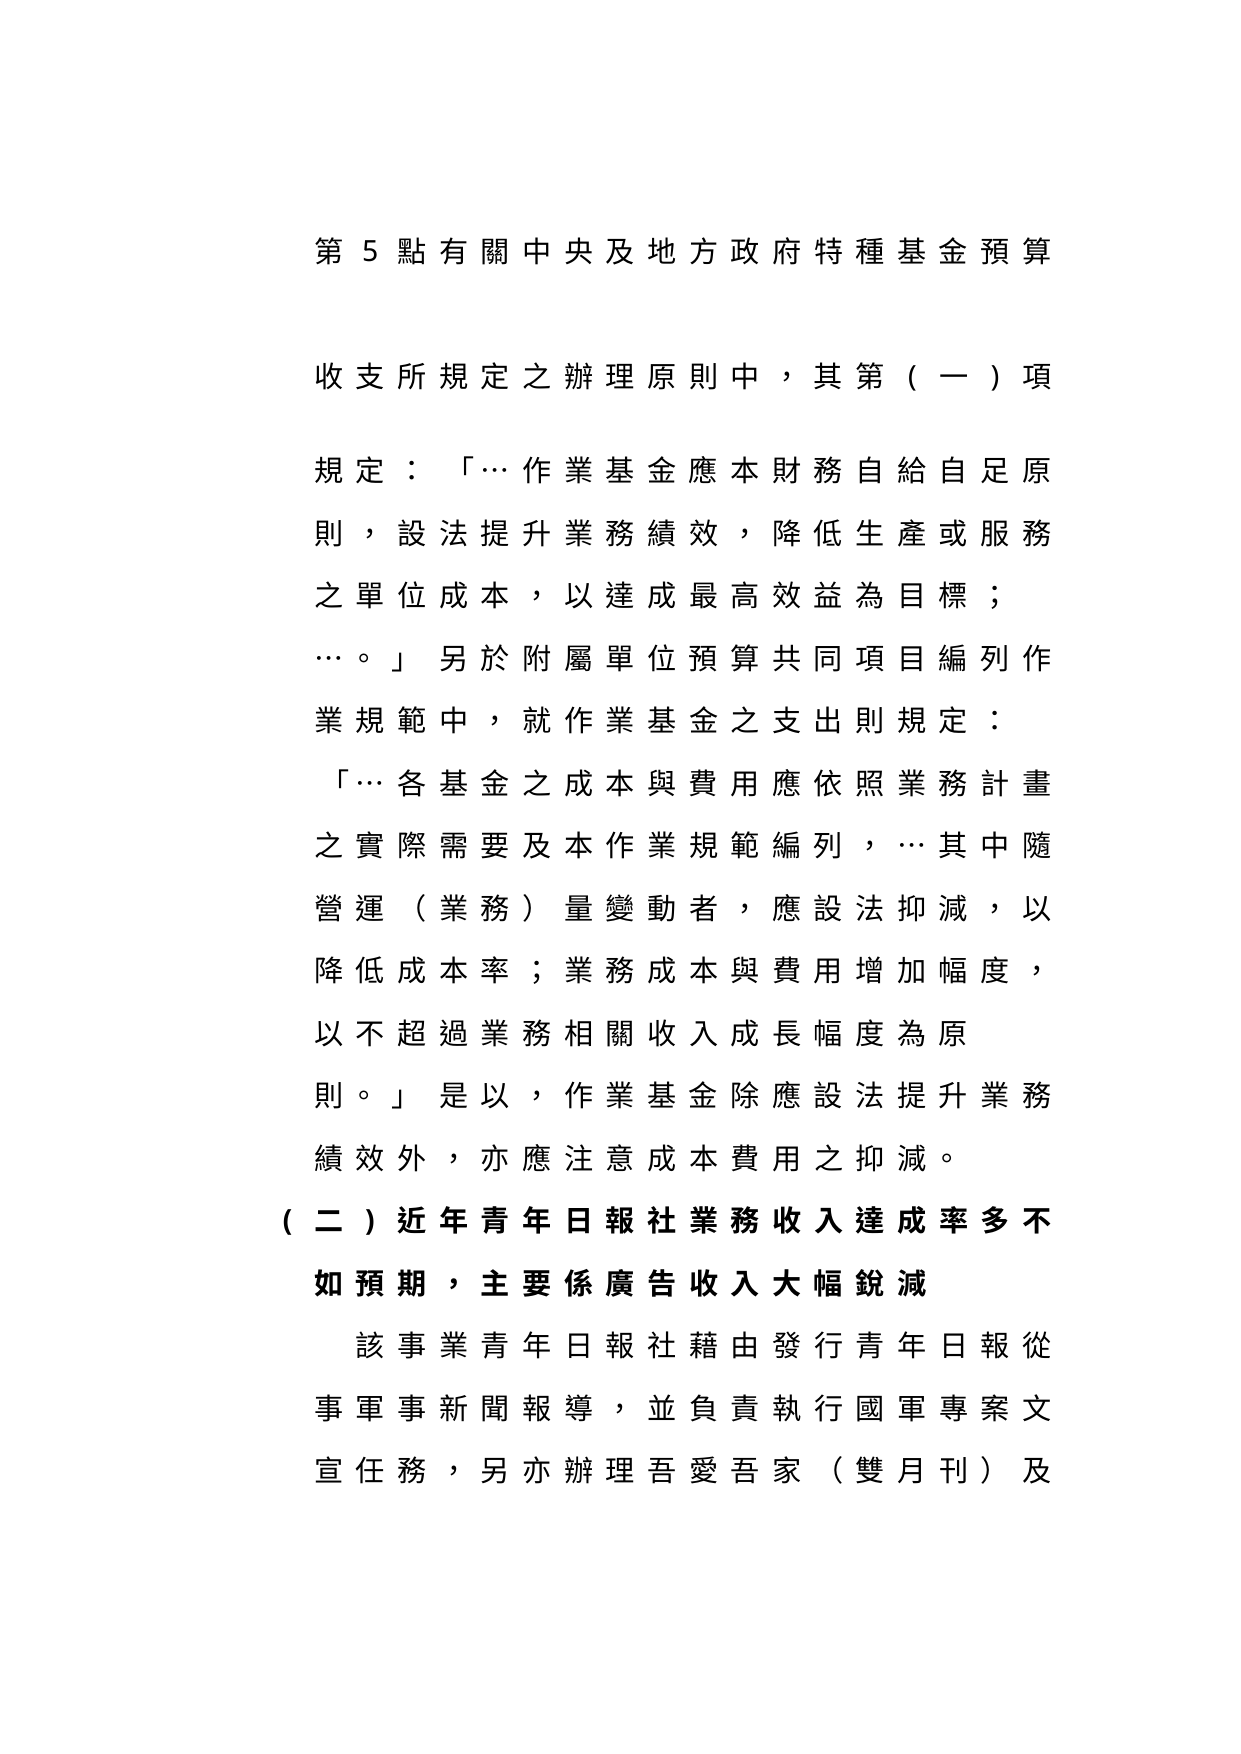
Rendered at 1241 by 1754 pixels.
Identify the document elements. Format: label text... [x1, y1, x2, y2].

text 第5點有關中央及地方政府特種基金預算收支所規定之辦理原則中，其第(一)項規定：「…作業基金應本財務自給自足原則，設法提升業務績效，降低生產或服務之單位成本，以達成最高效益為目標；…。」另於附屬單位預算共同項目編列作業規範中，就作業基金之支出則規定：「…各基金之成本與費用應依照業務計畫之實際需要及本作業規範編列，…其中隨營運（業務）量變動者，應設法抑減，以降低成本率；業務成本與費用增加幅度，以不超過業務相關收入成長幅度為原則。」是以，作業基金除應設法提升業務績效外，亦應注意成本費用之抑減。 [271, 177, 1058, 1177]
text (二)近年青年日報社業務收入達成率多不如預期，主要係廣告收入大幅銳減 [242, 1177, 1058, 1302]
text 該事業青年日報社藉由發行青年日報從事軍事新聞報導，並負責執行國軍專案文宣任務，另亦辦理吾愛吾家（雙月刊）及奮鬥（月刊）等2種定期性刊物之編採、印製及發行。該社業務收入來源主為一報二刊之發行收入及各項廣告收入，揆該社104年度至109年度發行收入達成率分為92.10%、105.5%、96.5%、103.78%、105.98%及111.78%，尚均維持9成以上；然廣告收入決算數卻逐年衰退，104年度決算收入尚有1,942萬9千元(預算達成率68.05%)，108年度因未再與銀行續約英雄卡發行並停辦郵購廣告而無回饋金收入，致該年度廣告收入降至675萬4千元(達成率僅24.38%)；109年度青年日報社雖大幅調降廣告收入預算數(調降1,438萬元、降幅51.9%)，然決算數仍僅674萬6千元(達成率50.62%)，是項收入衰退狀況頗為明顯； 111年度預計廣告收入570萬元，較110年度之1,199萬6千元再減列629萬6千元(減幅52.48%)，該社允宜就其廣告收入之不斷銳減妥思對策。 [271, 1302, 1058, 1490]
